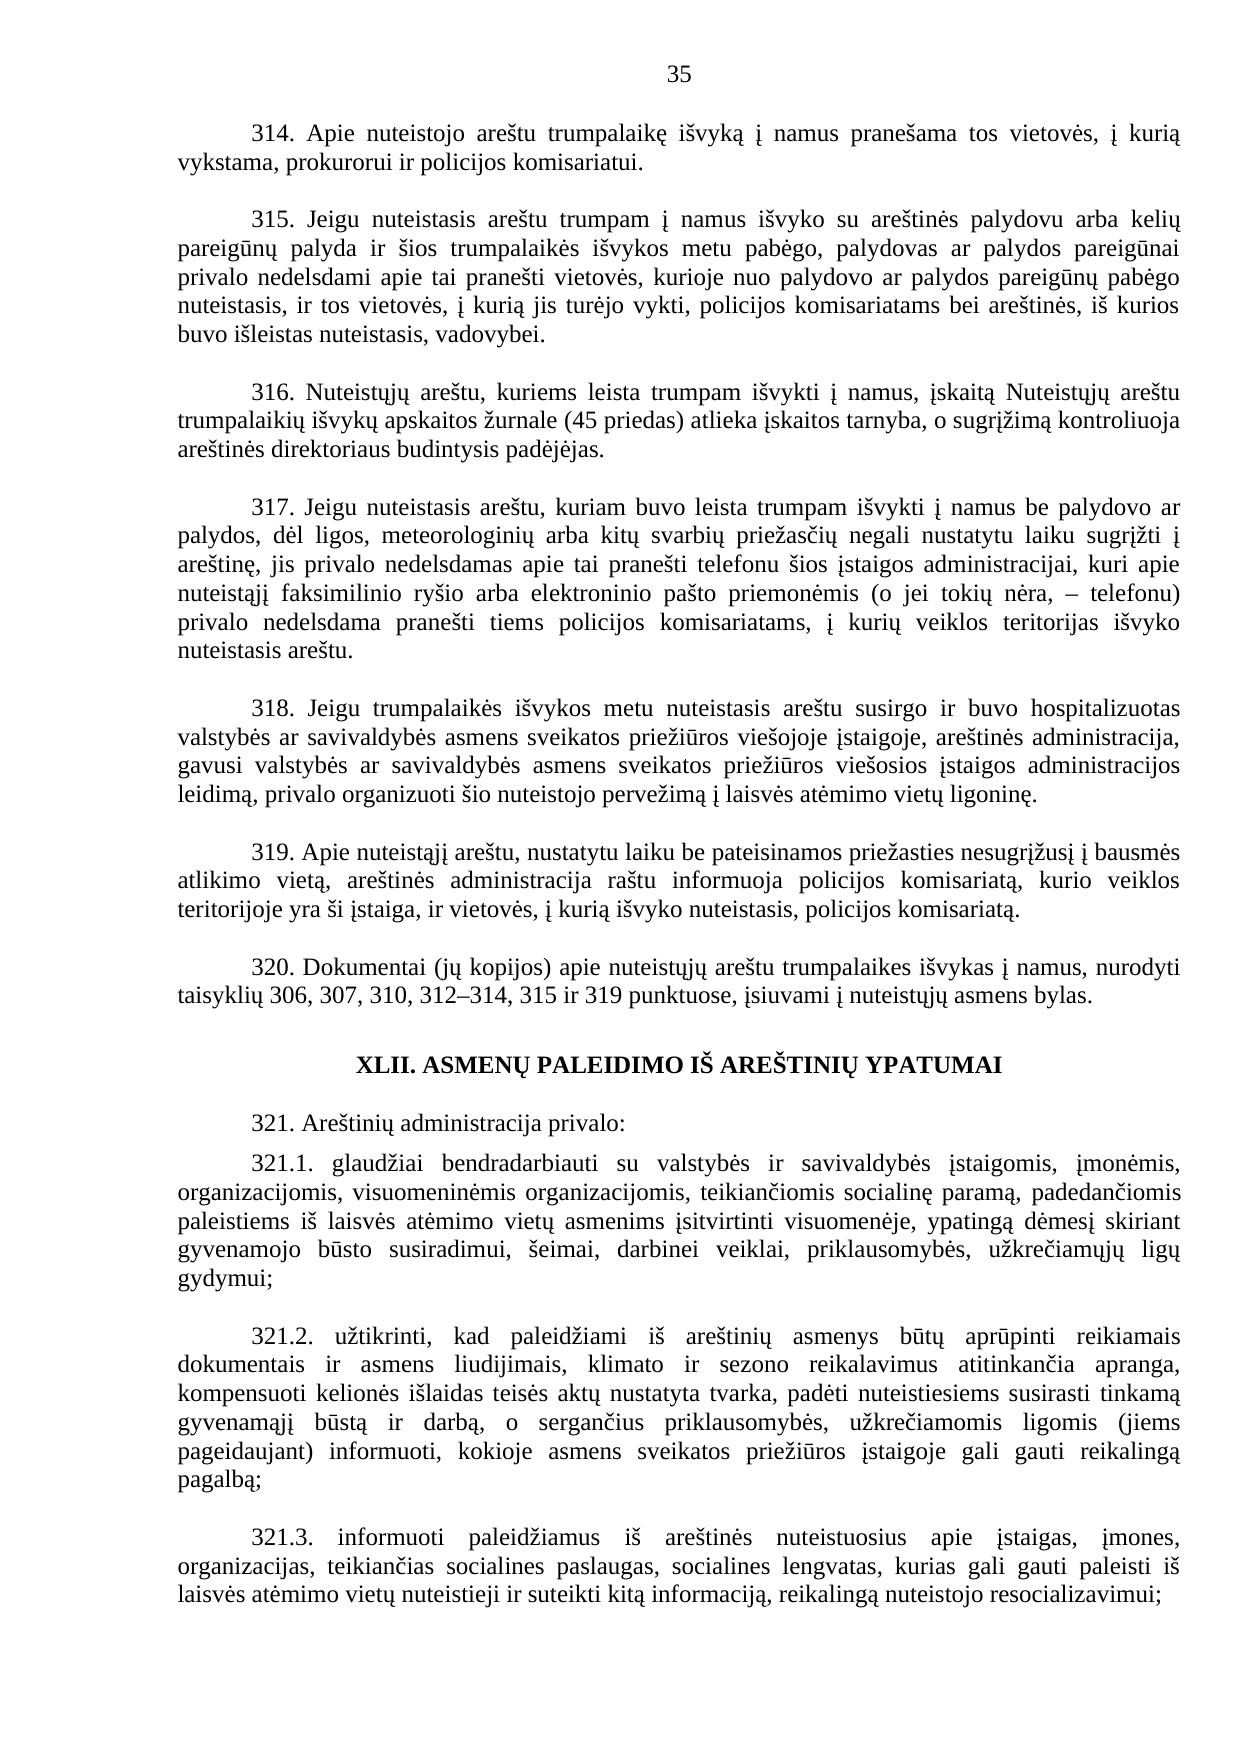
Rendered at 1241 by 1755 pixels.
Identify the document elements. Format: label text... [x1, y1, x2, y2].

text 321.3. informuoti paleidžiamus iš areštinės nuteistuosius apie įstaigas, įmones, organizacijas, teikiančias socialines paslaugas, socialines lengvatas, kurias gali gauti paleisti iš laisvės atėmimo vietų nuteistieji ir suteikti kitą informaciją, reikalingą nuteistojo resocializavimui; [177, 1522, 1181, 1608]
text 314. Apie nuteistojo areštu trumpalaikę išvyką į namus pranešama tos vietovės, į kurią vykstama, prokurorui ir policijos komisariatui. [177, 118, 1181, 176]
text 318. Jeigu trumpalaikės išvykos metu nuteistasis areštu susirgo ir buvo hospitalizuotas valstybės ar savivaldybės asmens sveikatos priežiūros viešojoje įstaigoje, areštinės administracija, gavusi valstybės ar savivaldybės asmens sveikatos priežiūros viešosios įstaigos administracijos leidimą, privalo organizuoti šio nuteistojo pervežimą į laisvės atėmimo vietų ligoninę. [177, 693, 1181, 808]
text 317. Jeigu nuteistasis areštu, kuriam buvo leista trumpam išvykti į namus be palydovo ar palydos, dėl ligos, meteorologinių arba kitų svarbių priežasčių negali nustatytu laiku sugrįžti į areštinę, jis privalo nedelsdamas apie tai pranešti telefonu šios įstaigos administracijai, kuri apie nuteistąjį faksimilinio ryšio arba elektroninio pašto priemonėmis (o jei tokių nėra, – telefonu) privalo nedelsdama pranešti tiems policijos komisariatams, į kurių veiklos teritorijas išvyko nuteistasis areštu. [177, 492, 1181, 664]
text XLII. ASMENŲ PALEIDIMO IŠ AREŠTINIŲ YPATUMAI [177, 1050, 1181, 1079]
text 319. Apie nuteistąjį areštu, nustatytu laiku be pateisinamos priežasties nesugrįžusį į bausmės atlikimo vietą, areštinės administracija raštu informuoja policijos komisariatą, kurio veiklos teritorijoje yra ši įstaiga, ir vietovės, į kurią išvyko nuteistasis, policijos komisariatą. [177, 837, 1181, 923]
text 316. Nuteistųjų areštu, kuriems leista trumpam išvykti į namus, įskaitą Nuteistųjų areštu trumpalaikių išvykų apskaitos žurnale (45 priedas) atlieka įskaitos tarnyba, o sugrįžimą kontroliuoja areštinės direktoriaus budintysis padėjėjas. [177, 377, 1181, 463]
text 320. Dokumentai (jų kopijos) apie nuteistųjų areštu trumpalaikes išvykas į namus, nurodyti taisyklių 306, 307, 310, 312–314, 315 ir 319 punktuose, įsiuvami į nuteistųjų asmens bylas. [177, 952, 1181, 1009]
text 321. Areštinių administracija privalo: [177, 1108, 1181, 1136]
text 315. Jeigu nuteistasis areštu trumpam į namus išvyko su areštinės palydovu arba kelių pareigūnų palyda ir šios trumpalaikės išvykos metu pabėgo, palydovas ar palydos pareigūnai privalo nedelsdami apie tai pranešti vietovės, kurioje nuo palydovo ar palydos pareigūnų pabėgo nuteistasis, ir tos vietovės, į kurią jis turėjo vykti, policijos komisariatams bei areštinės, iš kurios buvo išleistas nuteistasis, vadovybei. [177, 204, 1181, 348]
text 321.1. glaudžiai bendradarbiauti su valstybės ir savivaldybės įstaigomis, įmonėmis, organizacijomis, visuomeninėmis organizacijomis, teikiančiomis socialinę paramą, padedančiomis paleistiems iš laisvės atėmimo vietų asmenims įsitvirtinti visuomenėje, ypatingą dėmesį skiriant gyvenamojo būsto susiradimui, šeimai, darbinei veiklai, priklausomybės, užkrečiamųjų ligų gydymui; [177, 1148, 1181, 1292]
text 321.2. užtikrinti, kad paleidžiami iš areštinių asmenys būtų aprūpinti reikiamais dokumentais ir asmens liudijimais, klimato ir sezono reikalavimus atitinkančia apranga, kompensuoti kelionės išlaidas teisės aktų nustatyta tvarka, padėti nuteistiesiems susirasti tinkamą gyvenamąjį būstą ir darbą, o sergančius priklausomybės, užkrečiamomis ligomis (jiems pageidaujant) informuoti, kokioje asmens sveikatos priežiūros įstaigoje gali gauti reikalingą pagalbą; [177, 1321, 1181, 1493]
